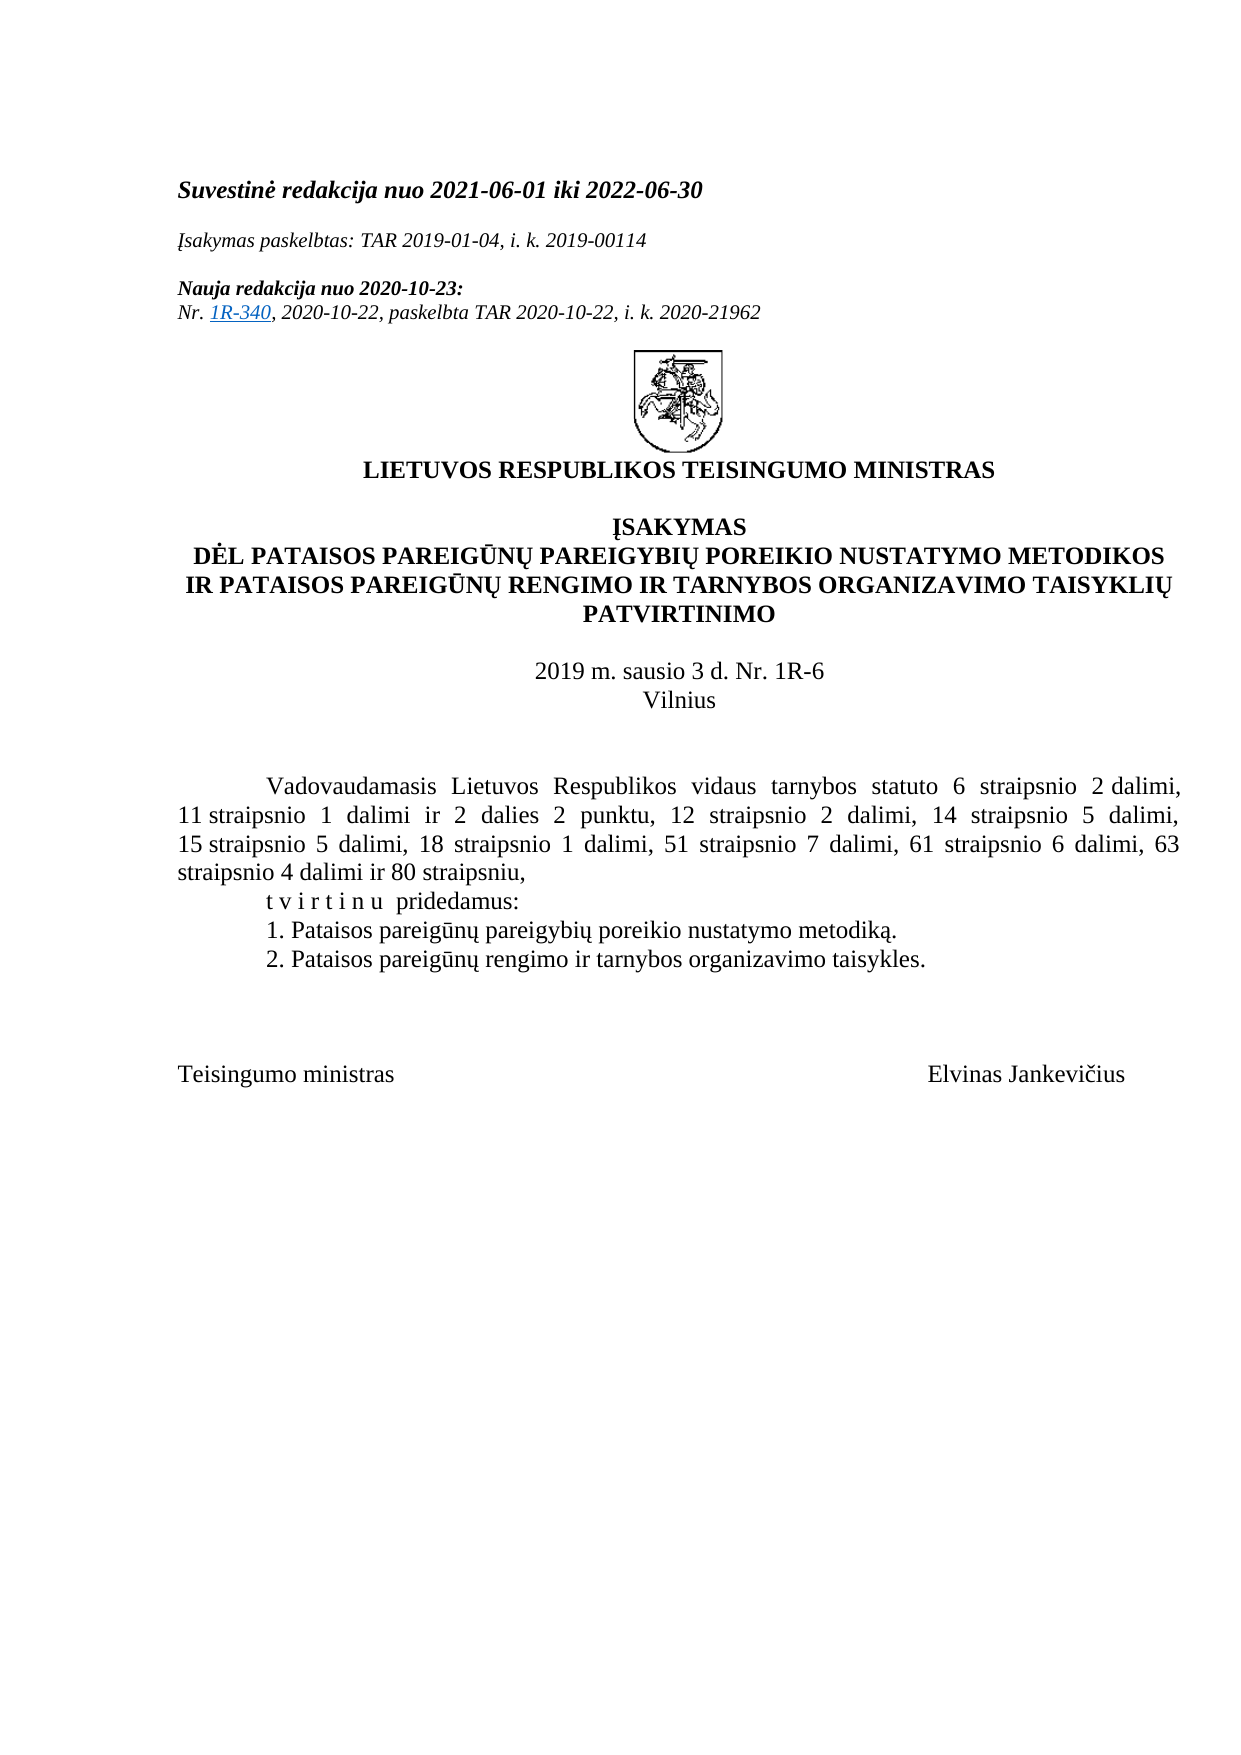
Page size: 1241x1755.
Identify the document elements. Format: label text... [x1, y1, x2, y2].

text tvirtinu pridedamus: [177, 886, 1181, 915]
text LIETUVOS RESPUBLIKOS TEISINGUMO MINISTRAS [177, 455, 1181, 484]
text Nauja redakcija nuo 2020-10-23: [177, 276, 1181, 300]
text Nr. 1R-340, 2020-10-22, paskelbta TAR 2020-10-22, i. k. 2020-21962 [177, 300, 1181, 324]
text 1. Pataisos pareigūnų pareigybių poreikio nustatymo metodiką. [177, 915, 1181, 944]
text ĮSAKYMAS [177, 512, 1181, 541]
text Vilnius [177, 685, 1181, 714]
text Suvestinė redakcija nuo 2021-06-01 iki 2022-06-30 [177, 175, 1181, 204]
text 2019 m. sausio 3 d. Nr. 1R-6 [177, 656, 1181, 685]
text Teisingumo ministras Elvinas Jankevičius [177, 1059, 1181, 1087]
text Įsakymas paskelbtas: TAR 2019-01-04, i. k. 2019-00114 [177, 228, 1181, 252]
text 2. Pataisos pareigūnų rengimo ir tarnybos organizavimo taisykles. [177, 944, 1181, 972]
text DĖL PATAISOS PAREIGŪNŲ PAREIGYBIŲ POREIKIO NUSTATYMO METODIKOS IR PATAISOS PAREIGŪNŲ RENGIMO IR TARNYBOS ORGANIZAVIMO TAISYKLIŲ PATVIRTINIMO [177, 541, 1181, 627]
text Vadovaudamasis Lietuvos Respublikos vidaus tarnybos statuto 6 straipsnio 2 dalimi, 11 straipsnio 1 dalimi ir 2 dalies 2 punktu, 12 straipsnio 2 dalimi, 14 straipsnio 5 dalimi, 15 straipsnio 5 dalimi, 18 straipsnio 1 dalimi, 51 straipsnio 7 dalimi, 61 straipsnio 6 dalimi, 63 straipsnio 4 dalimi ir 80 straipsniu, [177, 771, 1181, 886]
